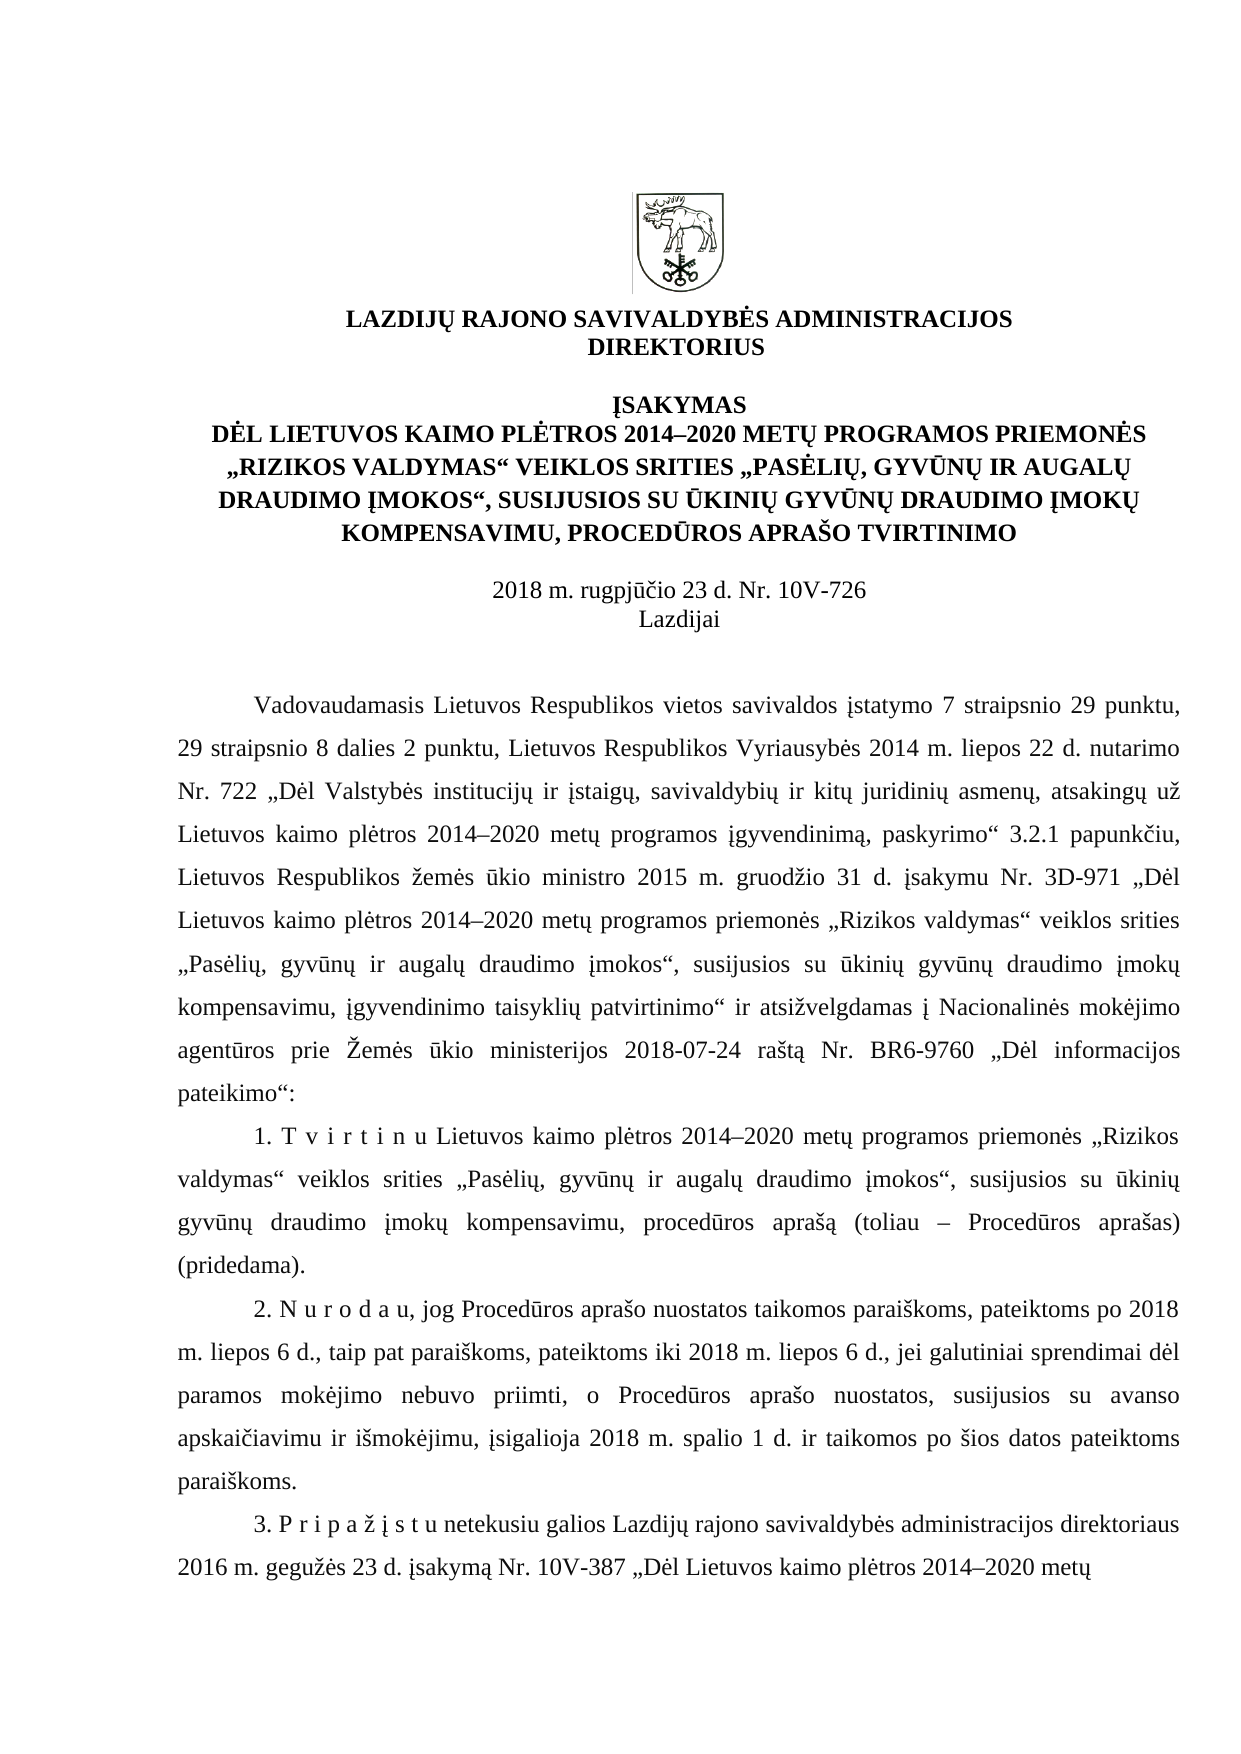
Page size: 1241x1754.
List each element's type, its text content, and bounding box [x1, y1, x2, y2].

text 2. N u r o d a u, jog Procedūros aprašo nuostatos taikomos paraiškoms, pateiktoms po 2018 m. liepos 6 d., taip pat paraiškoms, pateiktoms iki 2018 m. liepos 6 d., jei galutiniai sprendimai dėl paramos mokėjimo nebuvo priimti, o Procedūros aprašo nuostatos, susijusios su avanso apskaičiavimu ir išmokėjimu, įsigalioja 2018 m. spalio 1 d. ir taikomos po šios datos pateiktoms paraiškoms. [177, 1294, 1181, 1495]
text 1. T v i r t i n u Lietuvos kaimo plėtros 2014–2020 metų programos priemonės „Rizikos valdymas“ veiklos srities „Pasėlių, gyvūnų ir augalų draudimo įmokos“, susijusios su ūkinių gyvūnų draudimo įmokų kompensavimu, procedūros aprašą (toliau – Procedūros aprašas) (pridedama). [177, 1121, 1181, 1279]
text 3. P r i p a ž į s t u netekusiu galios Lazdijų rajono savivaldybės administracijos direktoriaus 2016 m. gegužės 23 d. įsakymą Nr. 10V-387 „Dėl Lietuvos kaimo plėtros 2014–2020 metų [177, 1509, 1181, 1581]
text Lazdijai [177, 604, 1181, 632]
text DĖL LIETUVOS KAIMO PLĖTROS 2014–2020 METŲ PROGRAMOS PRIEMONĖS „RIZIKOS VALDYMAS“ VEIKLOS SRITIES „PASĖLIŲ, GYVŪNŲ IR AUGALŲ DRAUDIMO ĮMOKOS“, SUSIJUSIOS SU ŪKINIŲ GYVŪNŲ DRAUDIMO ĮMOKŲ KOMPENSAVIMU, PROCEDŪROS APRAŠO TVIRTINIMO [177, 419, 1181, 547]
text ĮSAKYMAS [177, 390, 1181, 419]
text DIREKTORIUS [177, 332, 1181, 361]
text LAZDIJŲ RAJONO SAVIVALDYBĖS ADMINISTRACIJOS [177, 304, 1181, 332]
text Vadovaudamasis Lietuvos Respublikos vietos savivaldos įstatymo 7 straipsnio 29 punktu, 29 straipsnio 8 dalies 2 punktu, Lietuvos Respublikos Vyriausybės 2014 m. liepos 22 d. nutarimo Nr. 722 „Dėl Valstybės institucijų ir įstaigų, savivaldybių ir kitų juridinių asmenų, atsakingų už Lietuvos kaimo plėtros 2014–2020 metų programos įgyvendinimą, paskyrimo“ 3.2.1 papunkčiu, Lietuvos Respublikos žemės ūkio ministro 2015 m. gruodžio 31 d. įsakymu Nr. 3D-971 „Dėl Lietuvos kaimo plėtros 2014–2020 metų programos priemonės „Rizikos valdymas“ veiklos srities „Pasėlių, gyvūnų ir augalų draudimo įmokos“, susijusios su ūkinių gyvūnų draudimo įmokų kompensavimu, įgyvendinimo taisyklių patvirtinimo“ ir atsižvelgdamas į Nacionalinės mokėjimo agentūros prie Žemės ūkio ministerijos 2018-07-24 raštą Nr. BR6-9760 „Dėl informacijos pateikimo“: [177, 690, 1181, 1107]
text 2018 m. rugpjūčio 23 d. Nr. 10V-726 [177, 575, 1181, 604]
